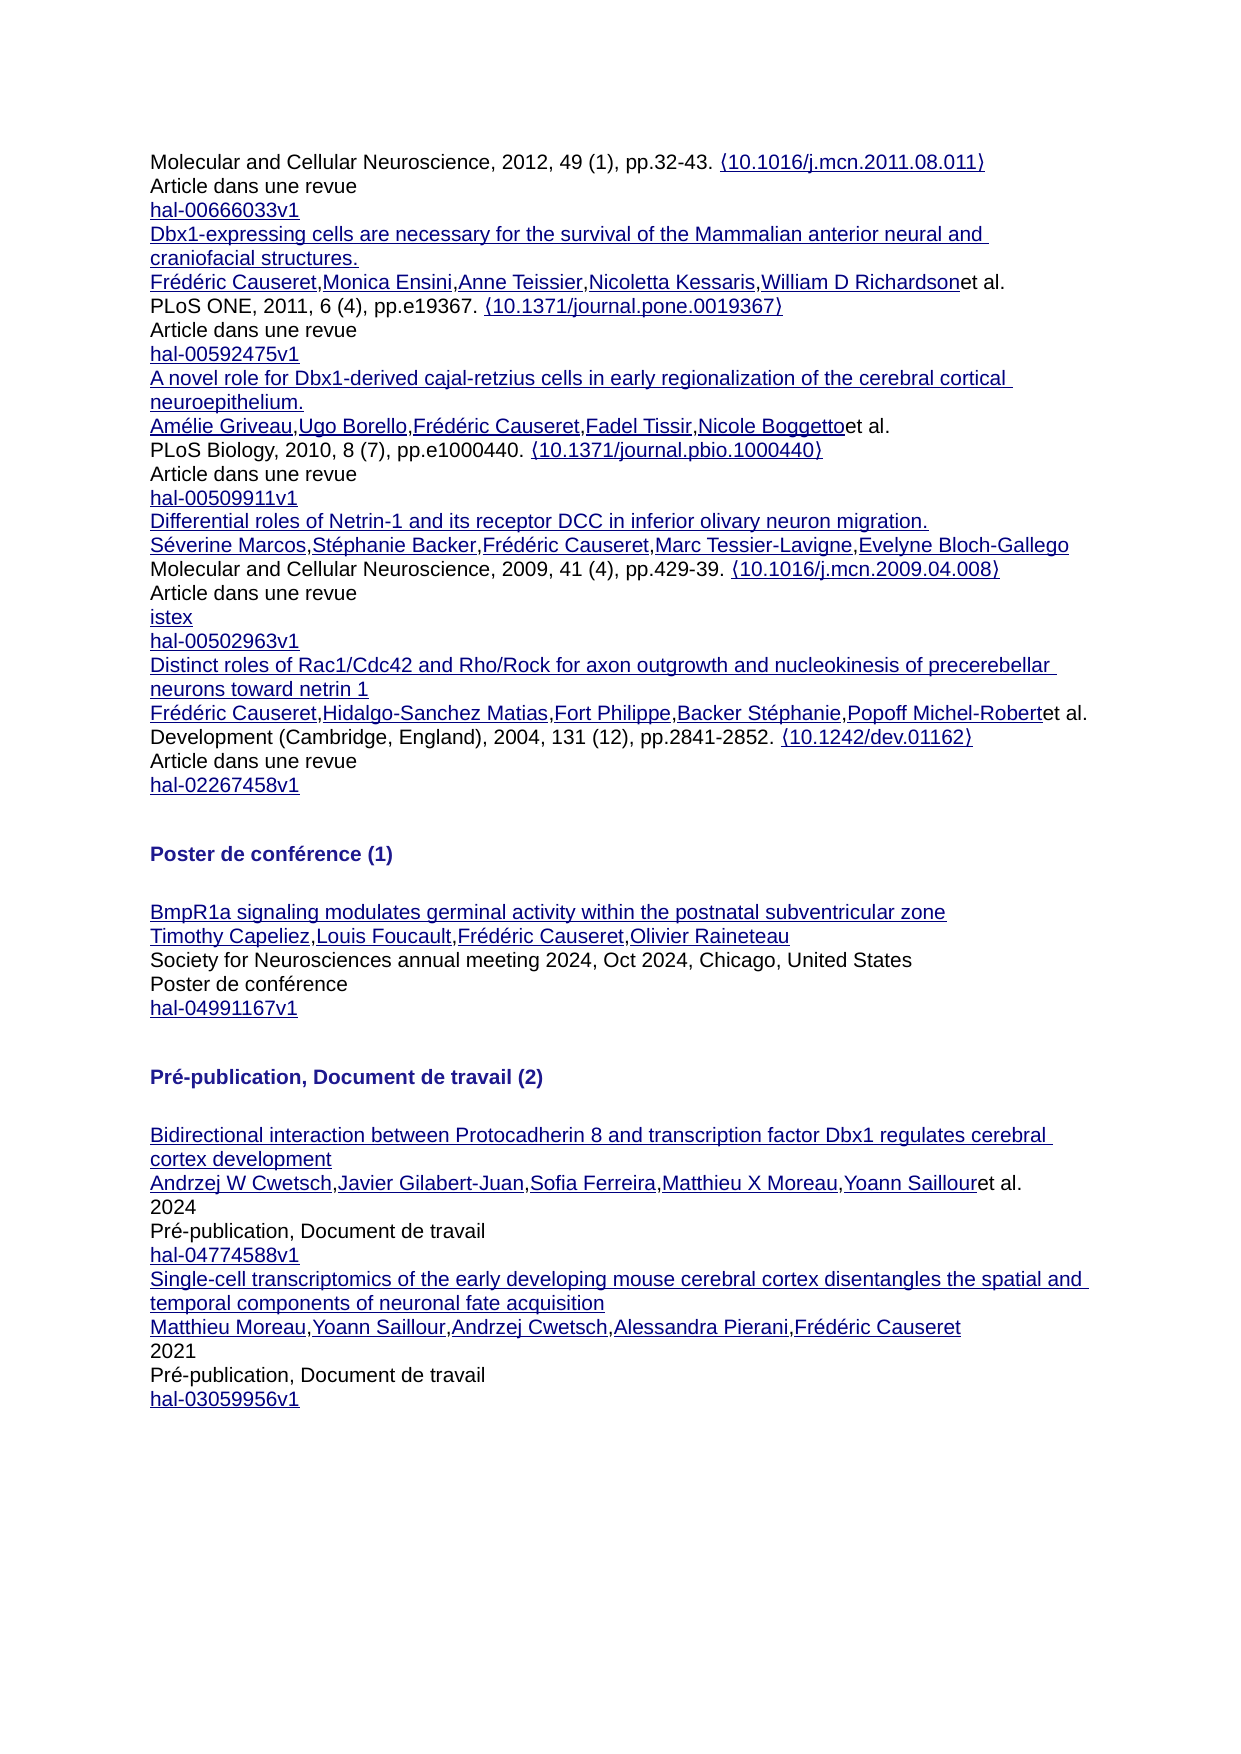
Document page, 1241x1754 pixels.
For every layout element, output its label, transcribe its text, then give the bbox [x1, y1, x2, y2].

table_cell A novel role for Dbx1-derived cajal-retzius cells in early regionalization of the cerebral cortical neuroepithelium. Amélie Griveau,Ugo Borello,Frédéric Causeret,Fadel Tissir,Nicole Boggettoet al. PLoS Biology, 2010, 8 (7), pp.e1000440. ⟨10.1371/journal.pbio.1000440⟩ Article dans une revue hal-00509911v1 [150, 366, 1090, 509]
table_header BmpR1a signaling modulates germinal activity within the postnatal subventricular zone Timothy Capeliez,Louis Foucault,Frédéric Causeret,Olivier Raineteau Society for Neurosciences annual meeting 2024, Oct 2024, Chicago, United States Poster de conférence hal-04991167v1 [150, 900, 1090, 1020]
table_header Bidirectional interaction between Protocadherin 8 and transcription factor Dbx1 regulates cerebral cortex development Andrzej W Cwetsch,Javier Gilabert-Juan,Sofia Ferreira,Matthieu X Moreau,Yoann Saillouret al. 2024 Pré-publication, Document de travail hal-04774588v1 [150, 1123, 1090, 1267]
subtitle Pré-publication, Document de travail (2) [150, 1064, 1090, 1088]
table_cell Single-cell transcriptomics of the early developing mouse cerebral cortex disentangles the spatial and temporal components of neuronal fate acquisition Matthieu Moreau,Yoann Saillour,Andrzej Cwetsch,Alessandra Pierani,Frédéric Causeret 2021 Pré-publication, Document de travail hal-03059956v1 [150, 1267, 1090, 1410]
table_cell Dbx1-expressing cells are necessary for the survival of the Mammalian anterior neural and craniofacial structures. Frédéric Causeret,Monica Ensini,Anne Teissier,Nicoletta Kessaris,William D Richardsonet al. PLoS ONE, 2011, 6 (4), pp.e19367. ⟨10.1371/journal.pone.0019367⟩ Article dans une revue hal-00592475v1 [150, 222, 1090, 366]
table_cell Molecular and Cellular Neuroscience, 2012, 49 (1), pp.32-43. ⟨10.1016/j.mcn.2011.08.011⟩ Article dans une revue hal-00666033v1 [150, 150, 1090, 222]
table_cell Differential roles of Netrin-1 and its receptor DCC in inferior olivary neuron migration. Séverine Marcos,Stéphanie Backer,Frédéric Causeret,Marc Tessier-Lavigne,Evelyne Bloch-Gallego Molecular and Cellular Neuroscience, 2009, 41 (4), pp.429-39. ⟨10.1016/j.mcn.2009.04.008⟩ Article dans une revue istex hal-00502963v1 [150, 509, 1090, 653]
table_cell Distinct roles of Rac1/Cdc42 and Rho/Rock for axon outgrowth and nucleokinesis of precerebellar neurons toward netrin 1 Frédéric Causeret,Hidalgo-Sanchez Matias,Fort Philippe,Backer Stéphanie,Popoff Michel-Robertet al. Development (Cambridge, England), 2004, 131 (12), pp.2841-2852. ⟨10.1242/dev.01162⟩ Article dans une revue hal-02267458v1 [150, 653, 1090, 797]
subtitle Poster de conférence (1) [150, 842, 1090, 866]
